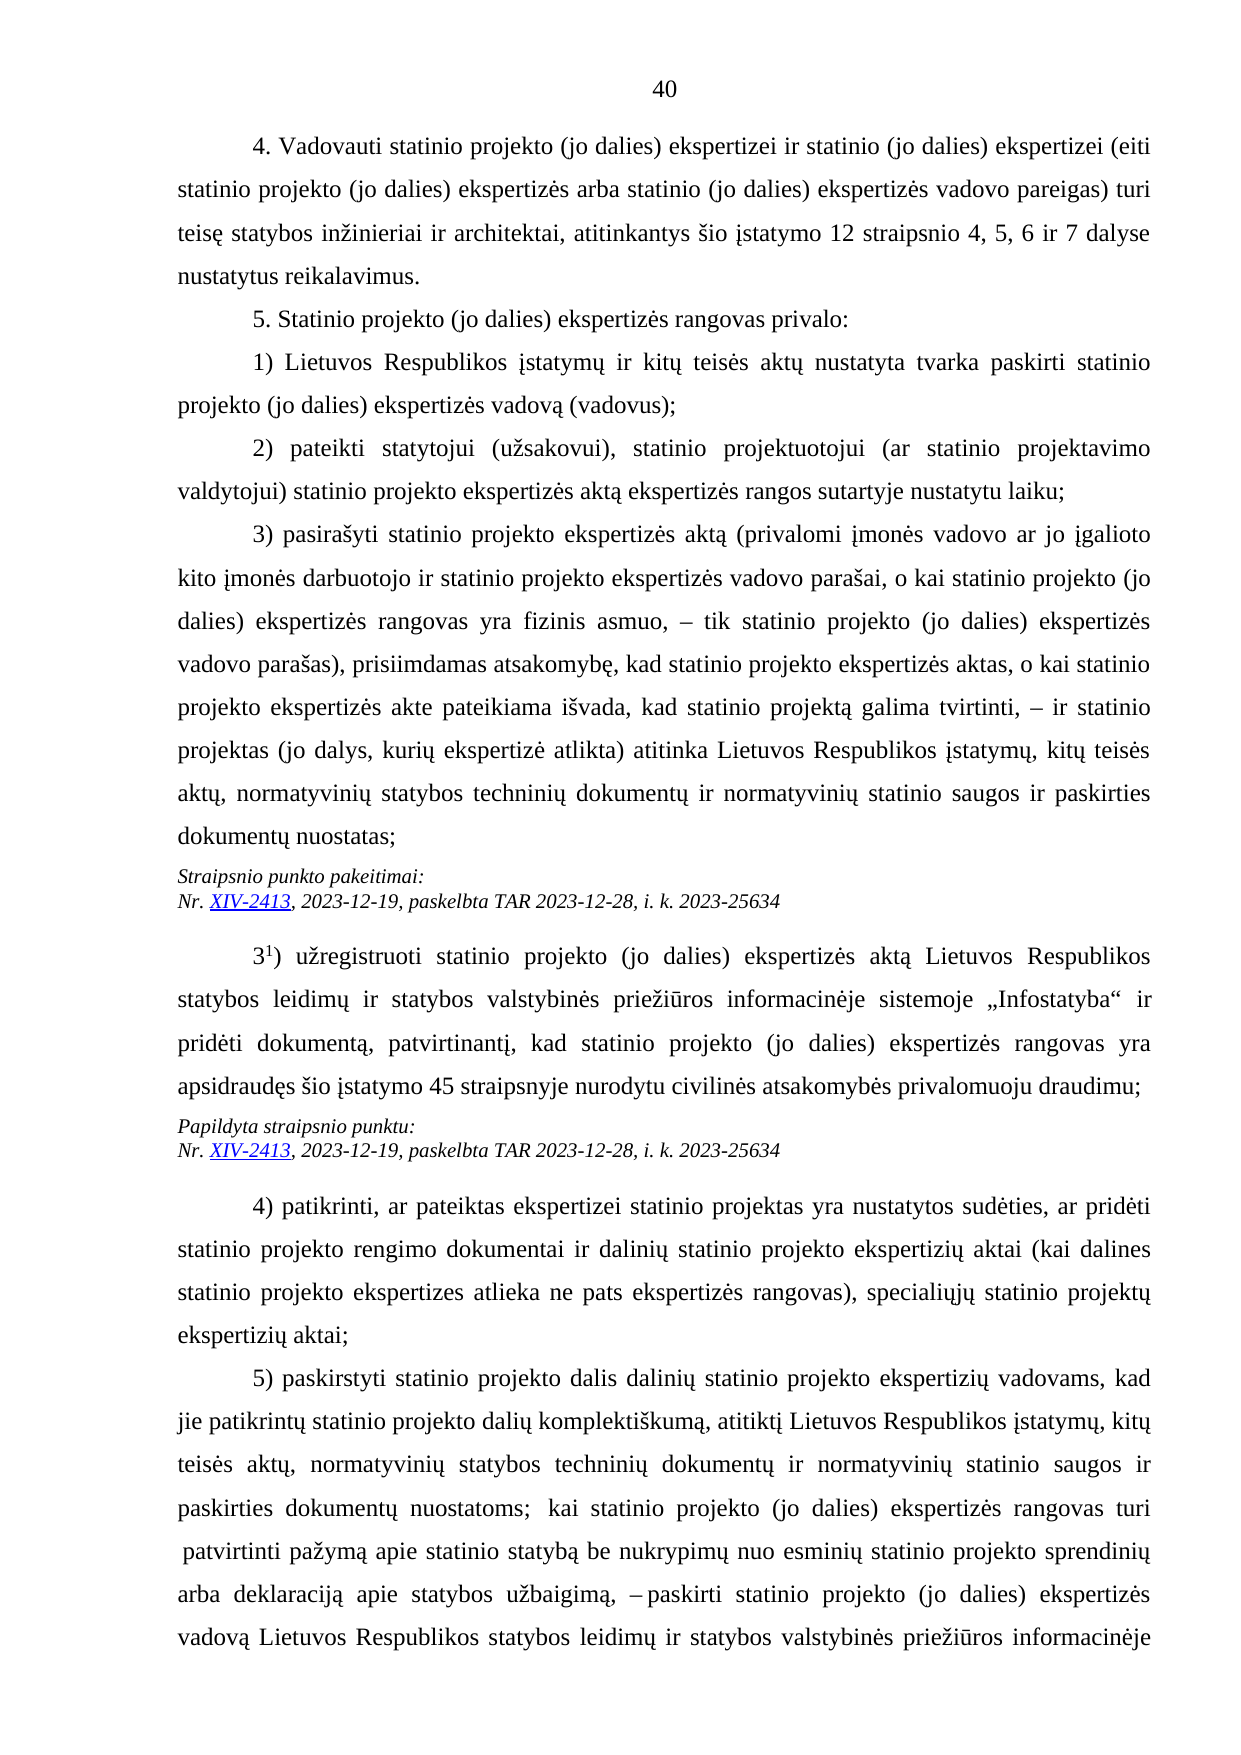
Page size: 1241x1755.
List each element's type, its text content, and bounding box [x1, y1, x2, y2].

text Straipsnio punkto pakeitimai: [177, 864, 1152, 888]
text 31) užregistruoti statinio projekto (jo dalies) ekspertizės aktą Lietuvos Respublikos statybos leidimų ir statybos valstybinės priežiūros informacinėje sistemoje „Infostatyba“ ir pridėti dokumentą, patvirtinantį, kad statinio projekto (jo dalies) ekspertizės rangovas yra apsidraudęs šio įstatymo 45 straipsnyje nurodytu civilinės atsakomybės privalomuoju draudimu; [177, 941, 1152, 1099]
text 4) patikrinti, ar pateiktas ekspertizei statinio projektas yra nustatytos sudėties, ar pridėti statinio projekto rengimo dokumentai ir dalinių statinio projekto ekspertizių aktai (kai dalines statinio projekto ekspertizes atlieka ne pats ekspertizės rangovas), specialiųjų statinio projektų ekspertizių aktai; [177, 1191, 1152, 1349]
text Nr. XIV-2413, 2023-12-19, paskelbta TAR 2023-12-28, i. k. 2023-25634 [177, 888, 1152, 913]
text Papildyta straipsnio punktu: [177, 1114, 1152, 1138]
text 2) pateikti statytojui (užsakovui), statinio projektuotojui (ar statinio projektavimo valdytojui) statinio projekto ekspertizės aktą ekspertizės rangos sutartyje nustatytu laiku; [177, 433, 1152, 505]
text Nr. XIV-2413, 2023-12-19, paskelbta TAR 2023-12-28, i. k. 2023-25634 [177, 1138, 1152, 1162]
text 1) Lietuvos Respublikos įstatymų ir kitų teisės aktų nustatyta tvarka paskirti statinio projekto (jo dalies) ekspertizės vadovą (vadovus); [177, 347, 1152, 419]
text 5) paskirstyti statinio projekto dalis dalinių statinio projekto ekspertizių vadovams, kad jie patikrintų statinio projekto dalių komplektiškumą, atitiktį Lietuvos Respublikos įstatymų, kitų teisės aktų, normatyvinių statybos techninių dokumentų ir normatyvinių statinio saugos ir paskirties dokumentų nuostatoms; kai statinio projekto (jo dalies) ekspertizės rangovas turi patvirtinti pažymą apie statinio statybą be nukrypimų nuo esminių statinio projekto sprendinių arba deklaraciją apie statybos užbaigimą, – paskirti statinio projekto (jo dalies) ekspertizės vadovą Lietuvos Respublikos statybos leidimų ir statybos valstybinės priežiūros informacinėje [177, 1363, 1152, 1651]
text 4. Vadovauti statinio projekto (jo dalies) ekspertizei ir statinio (jo dalies) ekspertizei (eiti statinio projekto (jo dalies) ekspertizės arba statinio (jo dalies) ekspertizės vadovo pareigas) turi teisę statybos inžinieriai ir architektai, atitinkantys šio įstatymo 12 straipsnio 4, 5, 6 ir 7 dalyse nustatytus reikalavimus. [177, 131, 1152, 289]
text 3) pasirašyti statinio projekto ekspertizės aktą (privalomi įmonės vadovo ar jo įgalioto kito įmonės darbuotojo ir statinio projekto ekspertizės vadovo parašai, o kai statinio projekto (jo dalies) ekspertizės rangovas yra fizinis asmuo, – tik statinio projekto (jo dalies) ekspertizės vadovo parašas), prisiimdamas atsakomybę, kad statinio projekto ekspertizės aktas, o kai statinio projekto ekspertizės akte pateikiama išvada, kad statinio projektą galima tvirtinti, – ir statinio projektas (jo dalys, kurių ekspertizė atlikta) atitinka Lietuvos Respublikos įstatymų, kitų teisės aktų, normatyvinių statybos techninių dokumentų ir normatyvinių statinio saugos ir paskirties dokumentų nuostatas; [177, 519, 1152, 850]
text 5. Statinio projekto (jo dalies) ekspertizės rangovas privalo: [177, 304, 1152, 333]
